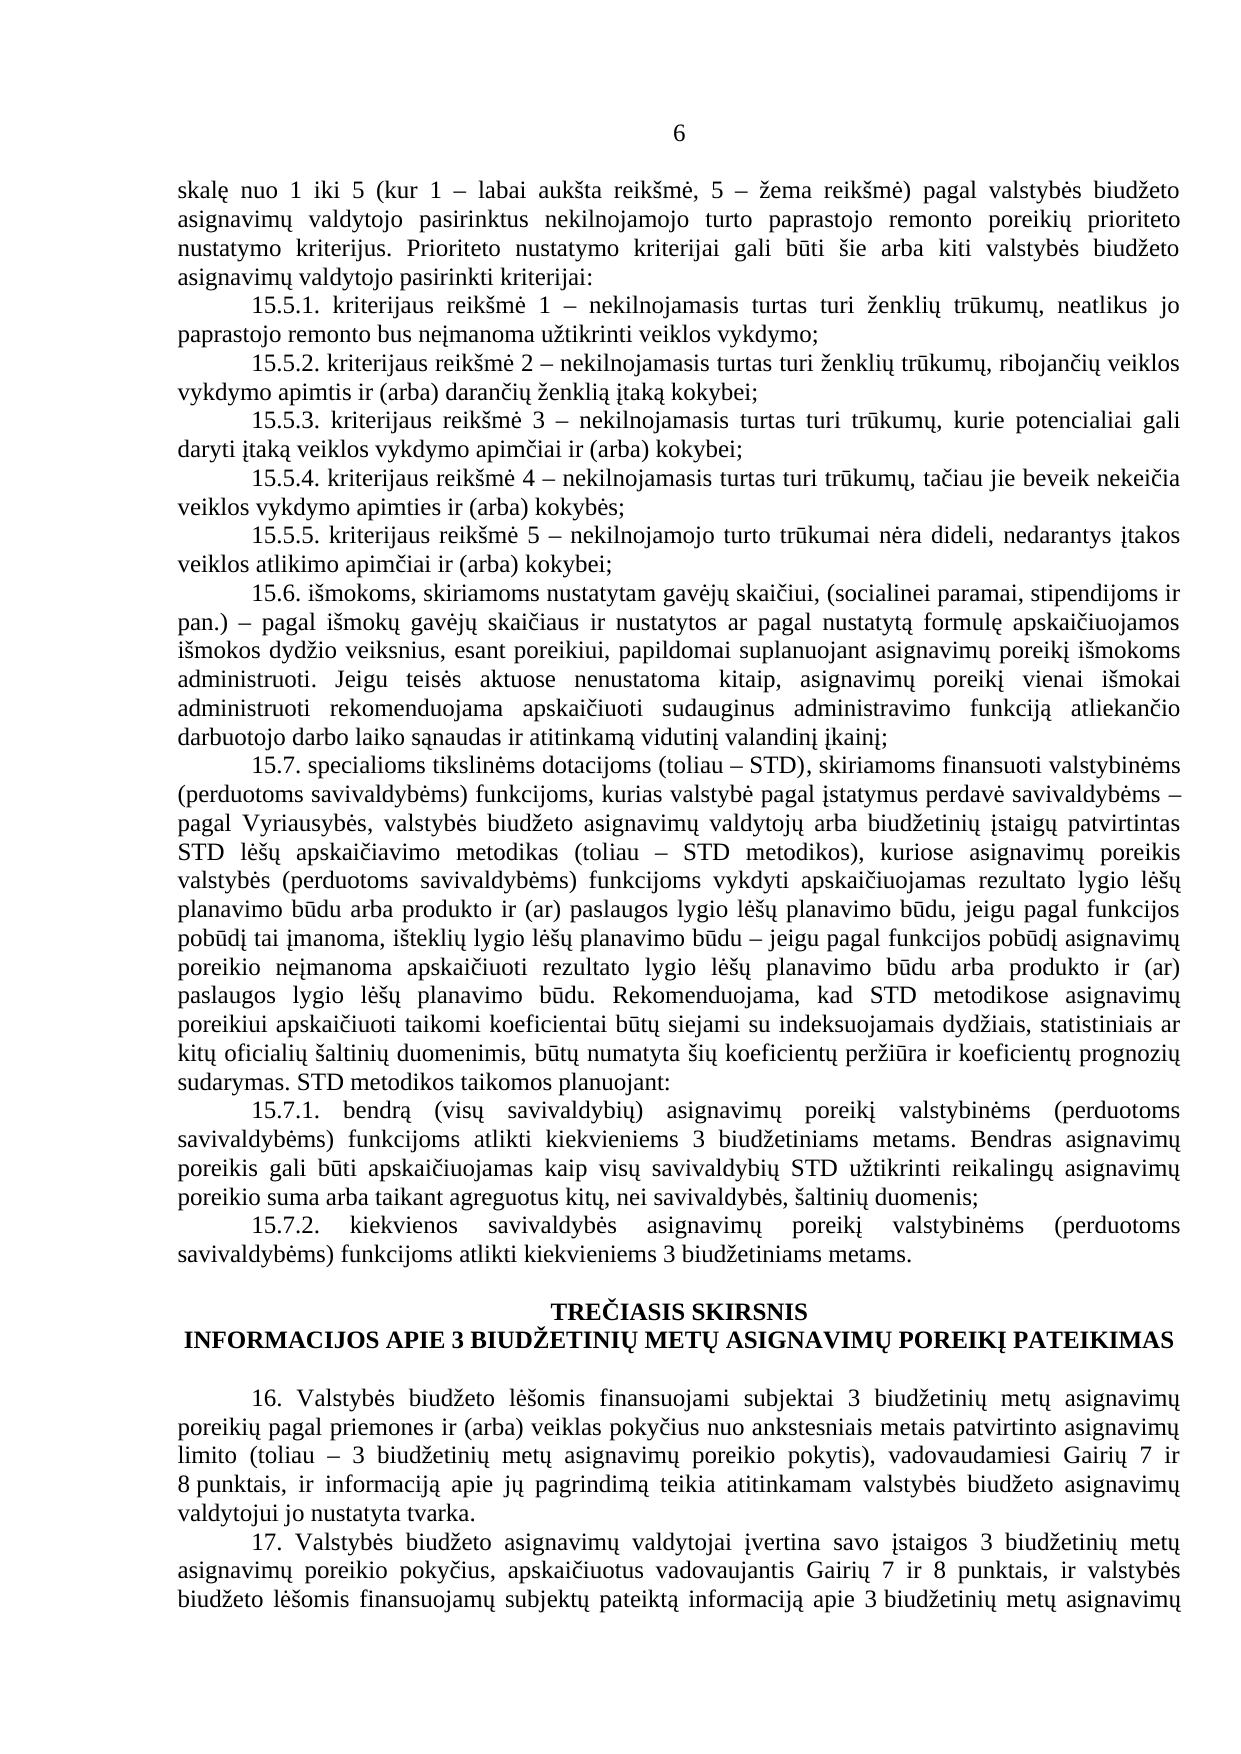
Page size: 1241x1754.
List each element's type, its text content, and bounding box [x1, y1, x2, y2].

text 15.6. išmokoms, skiriamoms nustatytam gavėjų skaičiui, (socialinei paramai, stipendijoms ir pan.) – pagal išmokų gavėjų skaičiaus ir nustatytos ar pagal nustatytą formulę apskaičiuojamos išmokos dydžio veiksnius, esant poreikiui, papildomai suplanuojant asignavimų poreikį išmokoms administruoti. Jeigu teisės aktuose nenustatoma kitaip, asignavimų poreikį vienai išmokai administruoti rekomenduojama apskaičiuoti sudauginus administravimo funkciją atliekančio darbuotojo darbo laiko sąnaudas ir atitinkamą vidutinį valandinį įkainį; [177, 578, 1181, 751]
text TREČIASIS SKIRSNIS [177, 1297, 1181, 1326]
text 15.5.4. kriterijaus reikšmė 4 – nekilnojamasis turtas turi trūkumų, tačiau jie beveik nekeičia veiklos vykdymo apimties ir (arba) kokybės; [177, 463, 1181, 521]
text 15.5.2. kriterijaus reikšmė 2 – nekilnojamasis turtas turi ženklių trūkumų, ribojančių veiklos vykdymo apimtis ir (arba) darančių ženklią įtaką kokybei; [177, 348, 1181, 406]
text 15.7. specialioms tikslinėms dotacijoms (toliau – STD), skiriamoms finansuoti valstybinėms (perduotoms savivaldybėms) funkcijoms, kurias valstybė pagal įstatymus perdavė savivaldybėms – pagal Vyriausybės, valstybės biudžeto asignavimų valdytojų arba biudžetinių įstaigų patvirtintas STD lėšų apskaičiavimo metodikas (toliau – STD metodikos), kuriose asignavimų poreikis valstybės (perduotoms savivaldybėms) funkcijoms vykdyti apskaičiuojamas rezultato lygio lėšų planavimo būdu arba produkto ir (ar) paslaugos lygio lėšų planavimo būdu, jeigu pagal funkcijos pobūdį tai įmanoma, išteklių lygio lėšų planavimo būdu – jeigu pagal funkcijos pobūdį asignavimų poreikio neįmanoma apskaičiuoti rezultato lygio lėšų planavimo būdu arba produkto ir (ar) paslaugos lygio lėšų planavimo būdu. Rekomenduojama, kad STD metodikose asignavimų poreikiui apskaičiuoti taikomi koeficientai būtų siejami su indeksuojamais dydžiais, statistiniais ar kitų oficialių šaltinių duomenimis, būtų numatyta šių koeficientų peržiūra ir koeficientų prognozių sudarymas. STD metodikos taikomos planuojant: [177, 751, 1181, 1096]
text 15.5.5. kriterijaus reikšmė 5 – nekilnojamojo turto trūkumai nėra dideli, nedarantys įtakos veiklos atlikimo apimčiai ir (arba) kokybei; [177, 521, 1181, 578]
text INFORMACIJOS APIE 3 BIUDŽETINIŲ METŲ ASIGNAVIMŲ POREIKĮ PATEIKIMAS [177, 1326, 1181, 1354]
text 15.7.1. bendrą (visų savivaldybių) asignavimų poreikį valstybinėms (perduotoms savivaldybėms) funkcijoms atlikti kiekvieniems 3 biudžetiniams metams. Bendras asignavimų poreikis gali būti apskaičiuojamas kaip visų savivaldybių STD užtikrinti reikalingų asignavimų poreikio suma arba taikant agreguotus kitų, nei savivaldybės, šaltinių duomenis; [177, 1096, 1181, 1211]
text 17. Valstybės biudžeto asignavimų valdytojai įvertina savo įstaigos 3 biudžetinių metų asignavimų poreikio pokyčius, apskaičiuotus vadovaujantis Gairių 7 ir 8 punktais, ir valstybės biudžeto lėšomis finansuojamų subjektų pateiktą informaciją apie 3 biudžetinių metų asignavimų [177, 1527, 1181, 1613]
text 16. Valstybės biudžeto lėšomis finansuojami subjektai 3 biudžetinių metų asignavimų poreikių pagal priemones ir (arba) veiklas pokyčius nuo ankstesniais metais patvirtinto asignavimų limito (toliau – 3 biudžetinių metų asignavimų poreikio pokytis), vadovaudamiesi Gairių 7 ir 8 punktais, ir informaciją apie jų pagrindimą teikia atitinkamam valstybės biudžeto asignavimų valdytojui jo nustatyta tvarka. [177, 1383, 1181, 1527]
text 15.5.1. kriterijaus reikšmė 1 – nekilnojamasis turtas turi ženklių trūkumų, neatlikus jo paprastojo remonto bus neįmanoma užtikrinti veiklos vykdymo; [177, 291, 1181, 348]
text 15.7.2. kiekvienos savivaldybės asignavimų poreikį valstybinėms (perduotoms savivaldybėms) funkcijoms atlikti kiekvieniems 3 biudžetiniams metams. [177, 1211, 1181, 1268]
text skalę nuo 1 iki 5 (kur 1 – labai aukšta reikšmė, 5 – žema reikšmė) pagal valstybės biudžeto asignavimų valdytojo pasirinktus nekilnojamojo turto paprastojo remonto poreikių prioriteto nustatymo kriterijus. Prioriteto nustatymo kriterijai gali būti šie arba kiti valstybės biudžeto asignavimų valdytojo pasirinkti kriterijai: [177, 176, 1181, 291]
text 15.5.3. kriterijaus reikšmė 3 – nekilnojamasis turtas turi trūkumų, kurie potencialiai gali daryti įtaką veiklos vykdymo apimčiai ir (arba) kokybei; [177, 406, 1181, 463]
